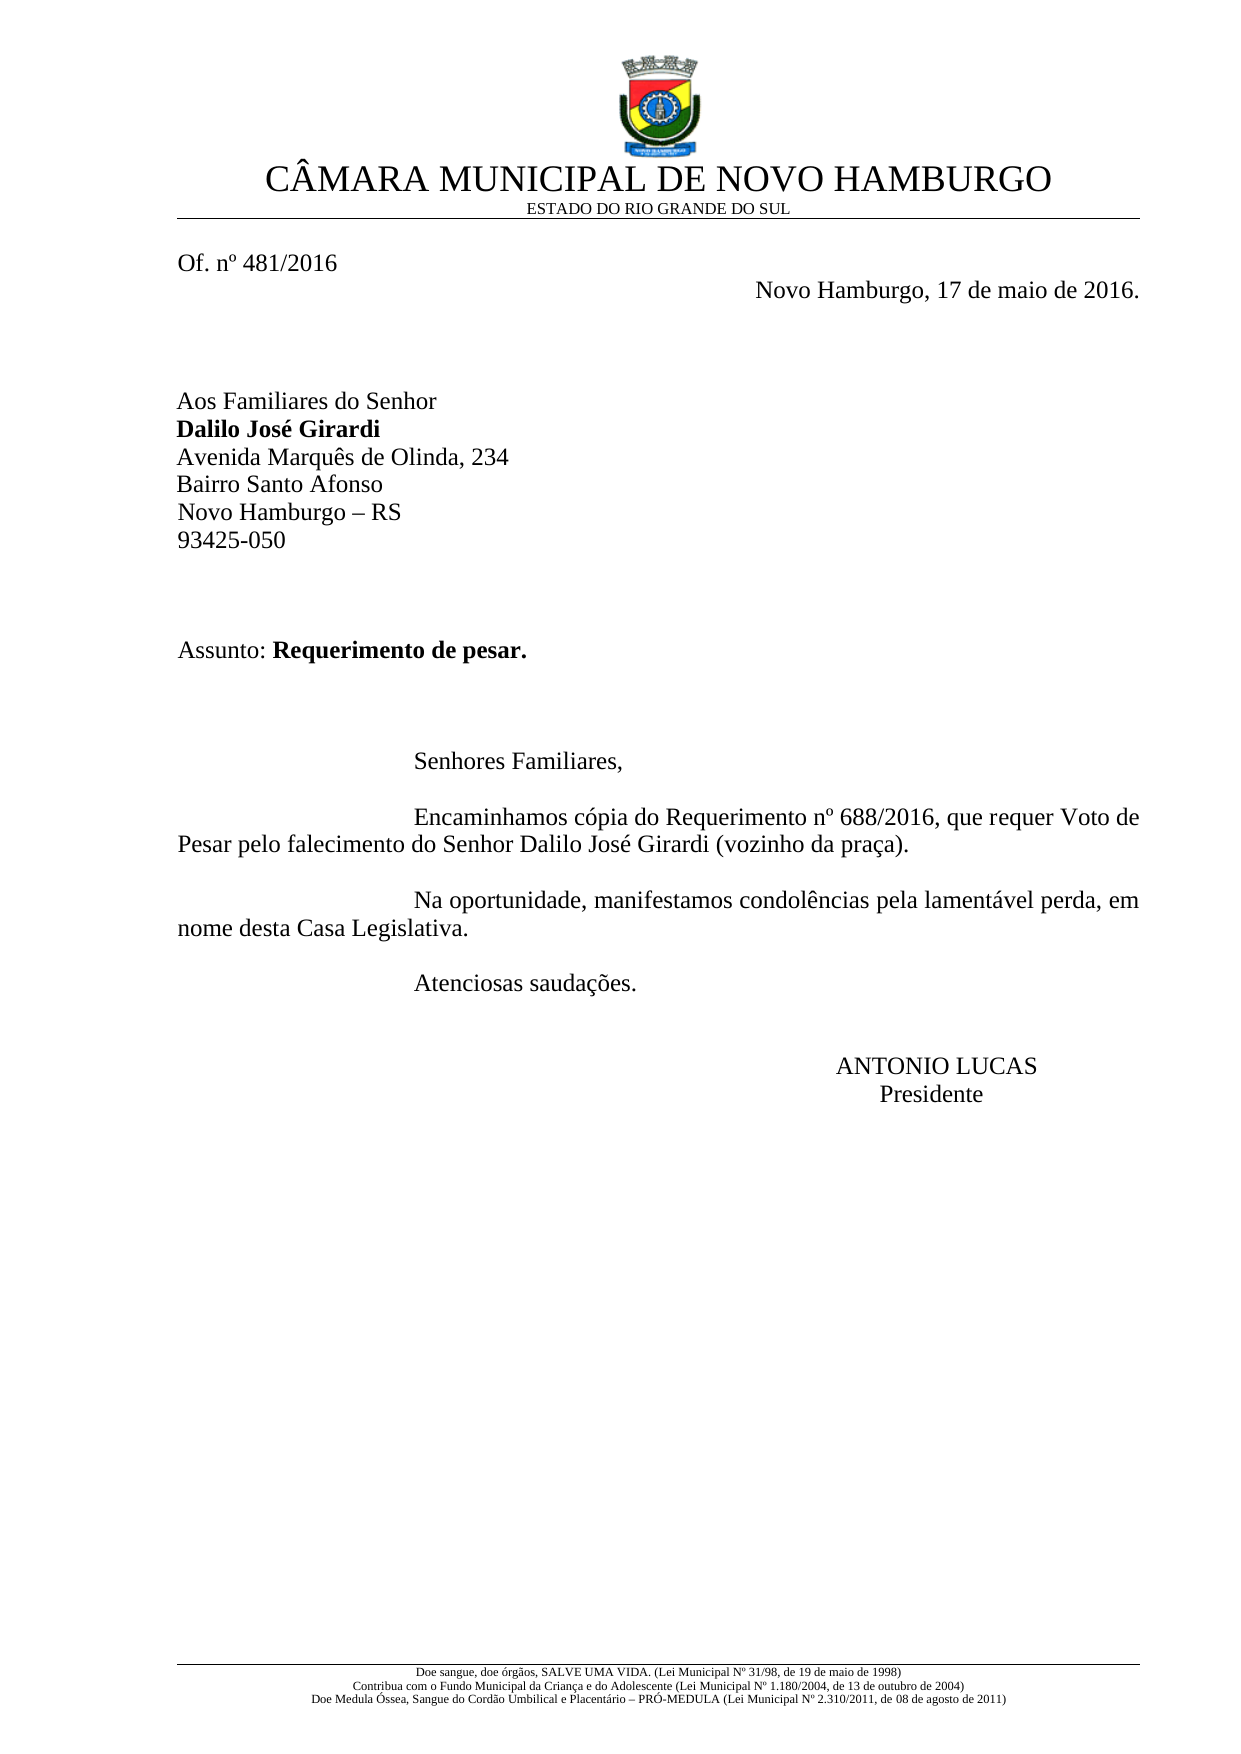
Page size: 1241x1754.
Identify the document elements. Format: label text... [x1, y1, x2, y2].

text Dalilo José Girardi [176, 415, 1140, 443]
text Aos Familiares do Senhor [176, 387, 1140, 415]
text 93425-050 [177, 526, 1140, 553]
text Atenciosas saudações. [177, 969, 1140, 997]
text Assunto: Requerimento de pesar. [177, 637, 1140, 664]
text Of. nº 481/2016 [177, 249, 1140, 276]
text Na oportunidade, manifestamos condolências pela lamentável perda, em nome desta Casa Legislativa. [177, 886, 1140, 941]
picture [612, 47, 705, 163]
text Encaminhamos cópia do Requerimento nº 688/2016, que requer Voto de Pesar pelo falecimento do Senhor Dalilo José Girardi (vozinho da praça). [177, 803, 1140, 858]
text Avenida Marquês de Olinda, 234 [176, 443, 1140, 470]
text Senhores Familiares, [177, 747, 1140, 775]
text Presidente [179, 1080, 1140, 1108]
text Bairro Santo Afonso [176, 470, 1140, 498]
text Novo Hamburgo, 17 de maio de 2016. [177, 276, 1140, 304]
text Novo Hamburgo – RS [177, 498, 1140, 526]
text ANTONIO LUCAS [179, 1052, 1140, 1080]
